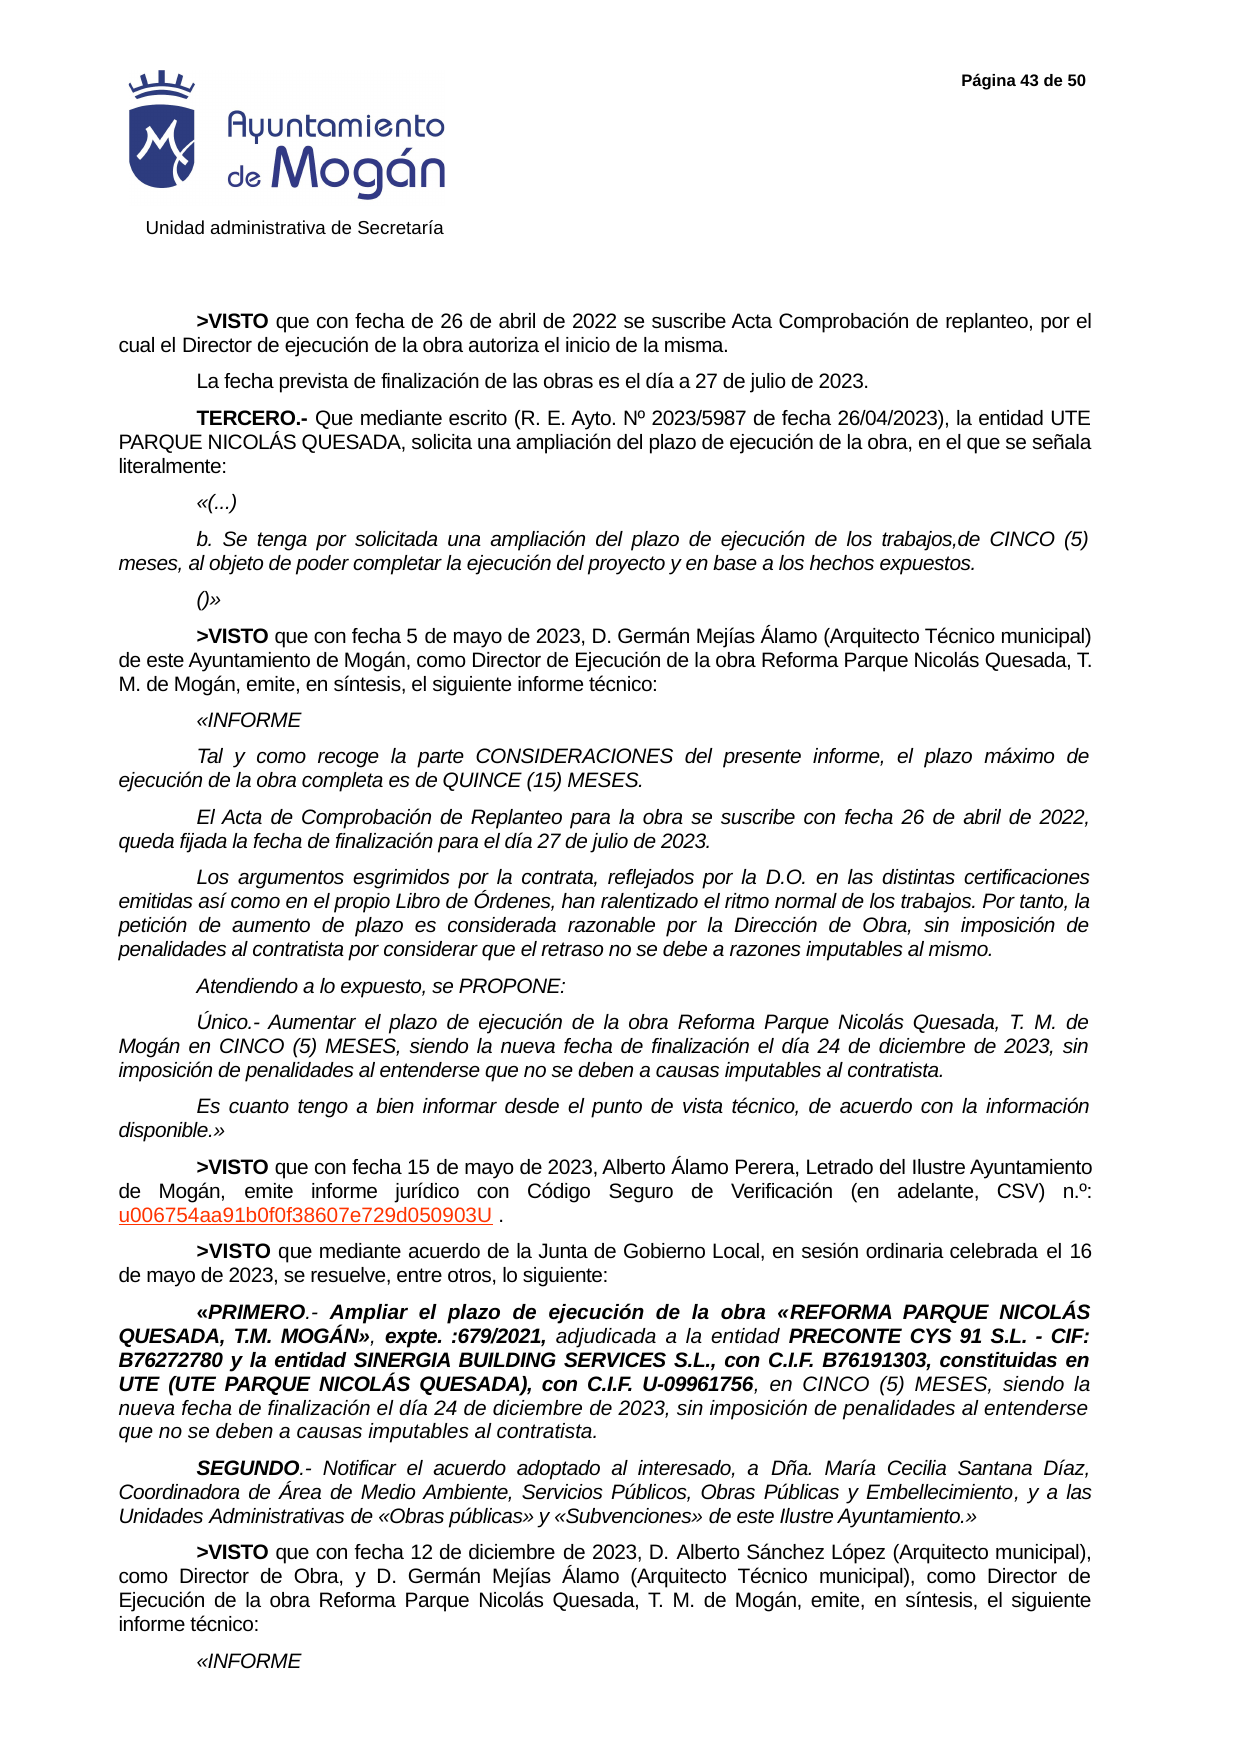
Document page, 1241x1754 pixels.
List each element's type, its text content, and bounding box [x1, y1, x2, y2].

text Tal y como recoge la parte CONSIDERACIONES del presente informe, el plazo máximo de ejecución de la obra completa es de QUINCE (15) MESES. [118, 744, 1092, 792]
text >VISTO que con fecha 15 de mayo de 2023, Alberto Álamo Perera, Letrado del Ilustre Ayuntamiento de Mogán, emite informe jurídico con Código Seguro de Verificación (en adelante, CSV) n.º: u006754aa91b0f0f38607e729d050903U . [118, 1155, 1092, 1227]
text «(...) [118, 490, 1092, 514]
text «PRIMERO.- Ampliar el plazo de ejecución de la obra «REFORMA PARQUE NICOLÁS QUESADA, T.M. MOGÁN», expte. :679/2021, adjudicada a la entidad PRECONTE CYS 91 S.L. - CIF: B76272780 y la entidad SINERGIA BUILDING SERVICES S.L., con C.I.F. B76191303, constituidas en UTE (UTE PARQUE NICOLÁS QUESADA), con C.I.F. U-09961756, en CINCO (5) MESES, siendo la nueva fecha de finalización el día 24 de diciembre de 2023, sin imposición de penalidades al entenderse que no se deben a causas imputables al contratista. [118, 1299, 1092, 1443]
text >VISTO que mediante acuerdo de la Junta de Gobierno Local, en sesión ordinaria celebrada el 16 de mayo de 2023, se resuelve, entre otros, lo siguiente: [118, 1239, 1092, 1287]
text >VISTO que con fecha 5 de mayo de 2023, D. Germán Mejías Álamo (Arquitecto Técnico municipal) de este Ayuntamiento de Mogán, como Director de Ejecución de la obra Reforma Parque Nicolás Quesada, T. M. de Mogán, emite, en síntesis, el siguiente informe técnico: [118, 623, 1092, 695]
text «INFORME [118, 1648, 1092, 1672]
text TERCERO.- Que mediante escrito (R. E. Ayto. Nº 2023/5987 de fecha 26/04/2023), la entidad UTE PARQUE NICOLÁS QUESADA, solicita una ampliación del plazo de ejecución de la obra, en el que se señala literalmente: [118, 406, 1092, 478]
text Es cuanto tengo a bien informar desde el punto de vista técnico, de acuerdo con la información disponible.» [118, 1094, 1092, 1142]
text b. Se tenga por solicitada una ampliación del plazo de ejecución de los trabajos,de CINCO (5) meses, al objeto de poder completar la ejecución del proyecto y en base a los hechos expuestos. [118, 527, 1092, 574]
text SEGUNDO.- Notificar el acuerdo adoptado al interesado, a Dña. María Cecilia Santana Díaz, Coordinadora de Área de Medio Ambiente, Servicios Públicos, Obras Públicas y Embellecimiento, y a las Unidades Administrativas de «Obras públicas» y «Subvenciones» de este Ilustre Ayuntamiento.» [118, 1456, 1092, 1528]
picture [128, 70, 445, 206]
text >VISTO que con fecha de 26 de abril de 2022 se suscribe Acta Comprobación de replanteo, por el cual el Director de ejecución de la obra autoriza el inicio de la misma. [118, 309, 1092, 357]
text ()» [118, 587, 1092, 611]
text >VISTO que con fecha 12 de diciembre de 2023, D. Alberto Sánchez López (Arquitecto municipal), como Director de Obra, y D. Germán Mejías Álamo (Arquitecto Técnico municipal), como Director de Ejecución de la obra Reforma Parque Nicolás Quesada, T. M. de Mogán, emite, en síntesis, el siguiente informe técnico: [118, 1540, 1092, 1636]
text «INFORME [118, 708, 1092, 732]
text Único.- Aumentar el plazo de ejecución de la obra Reforma Parque Nicolás Quesada, T. M. de Mogán en CINCO (5) MESES, siendo la nueva fecha de finalización el día 24 de diciembre de 2023, sin imposición de penalidades al entenderse que no se deben a causas imputables al contratista. [118, 1010, 1092, 1082]
text La fecha prevista de finalización de las obras es el día a 27 de julio de 2023. [118, 369, 1092, 393]
text El Acta de Comprobación de Replanteo para la obra se suscribe con fecha 26 de abril de 2022, queda fijada la fecha de finalización para el día 27 de julio de 2023. [118, 805, 1092, 853]
text Atendiendo a lo expuesto, se PROPONE: [118, 973, 1092, 997]
text Los argumentos esgrimidos por la contrata, reflejados por la D.O. en las distintas certificaciones emitidas así como en el propio Libro de Órdenes, han ralentizado el ritmo normal de los trabajos. Por tanto, la petición de aumento de plazo es considerada razonable por la Dirección de Obra, sin imposición de penalidades al contratista por considerar que el retraso no se debe a razones imputables al mismo. [118, 865, 1092, 961]
